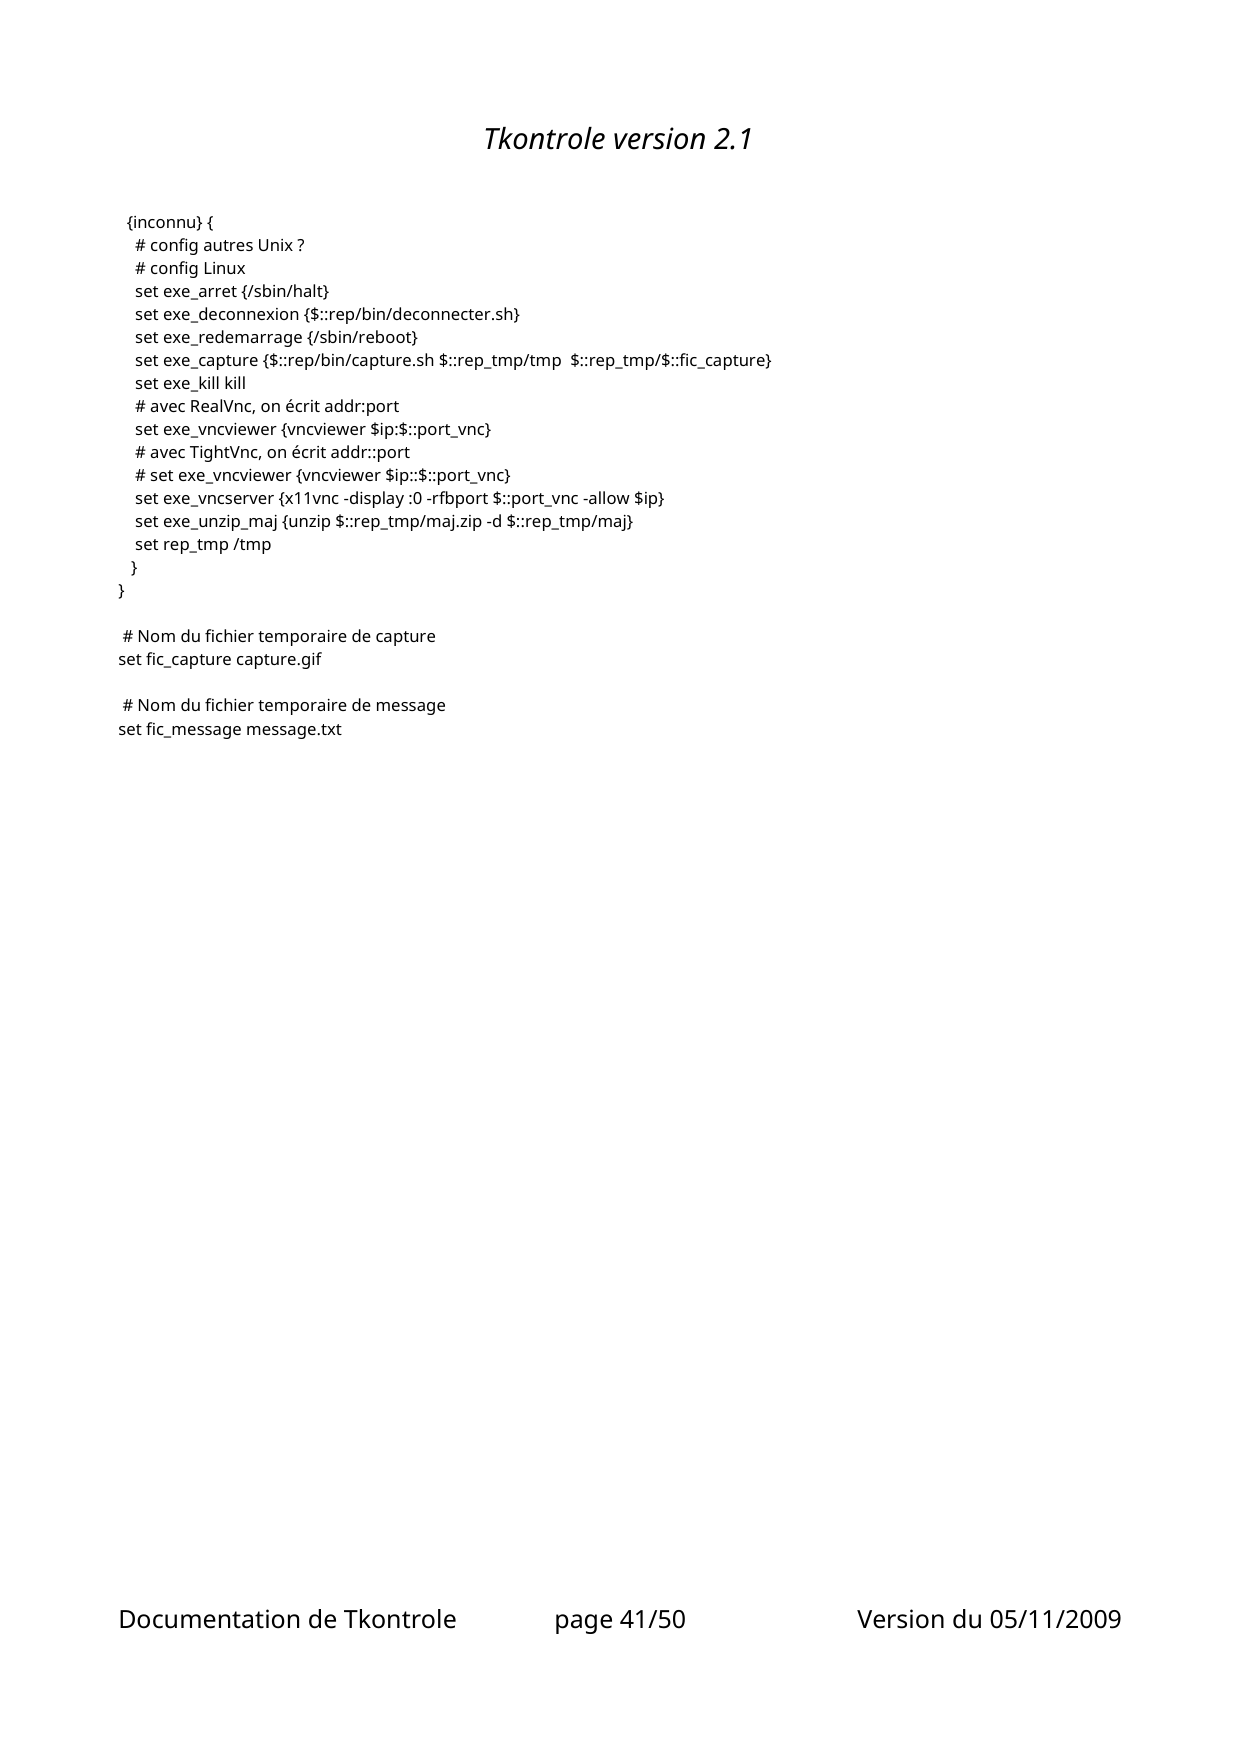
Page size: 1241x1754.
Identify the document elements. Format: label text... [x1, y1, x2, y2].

text # config Linux [118, 256, 1122, 279]
text set exe_deconnexion {$::rep/bin/deconnecter.sh} [118, 302, 1122, 326]
text # Nom du fichier temporaire de message [118, 694, 1122, 717]
text set rep_tmp /tmp [118, 533, 1122, 556]
text set exe_redemarrage {/sbin/reboot} [118, 326, 1122, 348]
text # set exe_vncviewer {vncviewer $ip::$::port_vnc} [118, 464, 1122, 487]
text set exe_capture {$::rep/bin/capture.sh $::rep_tmp/tmp $::rep_tmp/$::fic_capture} [118, 348, 1122, 372]
text set exe_unzip_maj {unzip $::rep_tmp/maj.zip -d $::rep_tmp/maj} [118, 510, 1122, 533]
text # config autres Unix ? [118, 233, 1122, 256]
text # Nom du fichier temporaire de capture [118, 625, 1122, 648]
text # avec RealVnc, on écrit addr:port [118, 394, 1122, 418]
text } [118, 579, 1122, 602]
text {inconnu} { [118, 210, 1122, 233]
text # avec TightVnc, on écrit addr::port [118, 441, 1122, 464]
text set exe_vncviewer {vncviewer $ip:$::port_vnc} [118, 418, 1122, 441]
text set exe_kill kill [118, 372, 1122, 394]
text } [118, 556, 1122, 579]
text set fic_message message.txt [118, 717, 1122, 740]
text set exe_vncserver {x11vnc -display :0 -rfbport $::port_vnc -allow $ip} [118, 487, 1122, 510]
text set fic_capture capture.gif [118, 648, 1122, 671]
text set exe_arret {/sbin/halt} [118, 279, 1122, 302]
